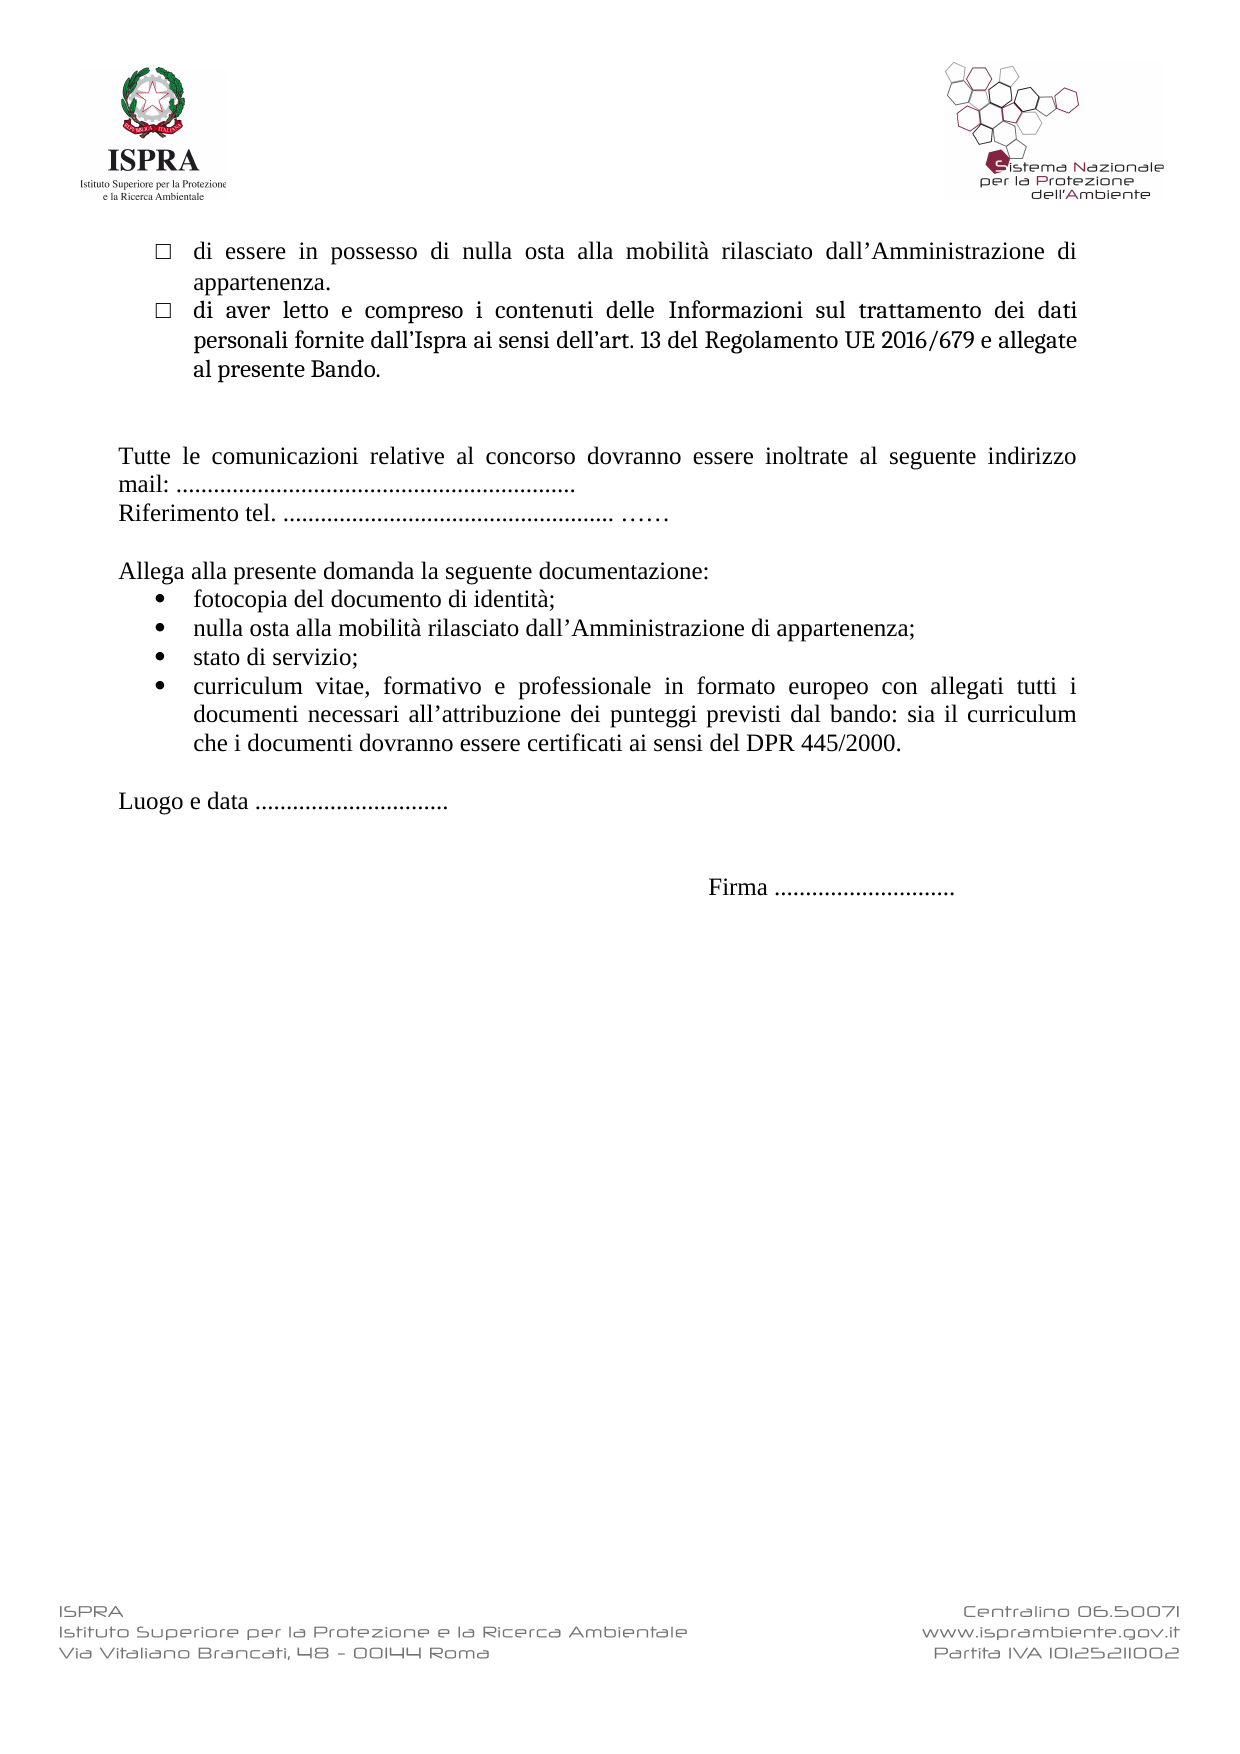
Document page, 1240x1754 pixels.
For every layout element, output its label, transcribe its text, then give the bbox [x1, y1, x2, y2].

list di aver letto e compreso i contenuti delle Informazioni sul trattamento dei dati personali fornite dall’Ispra ai sensi dell’art. 13 del Regolamento UE 2016/679 e allegate al presente Bando. [156, 296, 1078, 383]
text Allega alla presente domanda la seguente documentazione: [118, 556, 1078, 584]
list fotocopia del documento di identità; [156, 584, 1078, 613]
text Riferimento tel. ..................................................... …… [118, 498, 1078, 527]
text Luogo e data ............................... [118, 786, 1078, 814]
text Firma ............................. [634, 872, 1078, 901]
list nulla osta alla mobilità rilasciato dall’Amministrazione di appartenenza; [156, 613, 1078, 642]
list curriculum vitae, formativo e professionale in formato europeo con allegati tutti i documenti necessari all’attribuzione dei punteggi previsti dal bando: sia il curriculum che i documenti dovranno essere certificati ai sensi del DPR 445/2000. [156, 671, 1078, 757]
list stato di servizio; [156, 642, 1078, 671]
list di essere in possesso di nulla osta alla mobilità rilasciato dall’Amministrazione di appartenenza. [156, 236, 1078, 296]
text Tutte le comunicazioni relative al concorso dovranno essere inoltrate al seguente indirizzo mail: ................................................................ [118, 441, 1078, 498]
